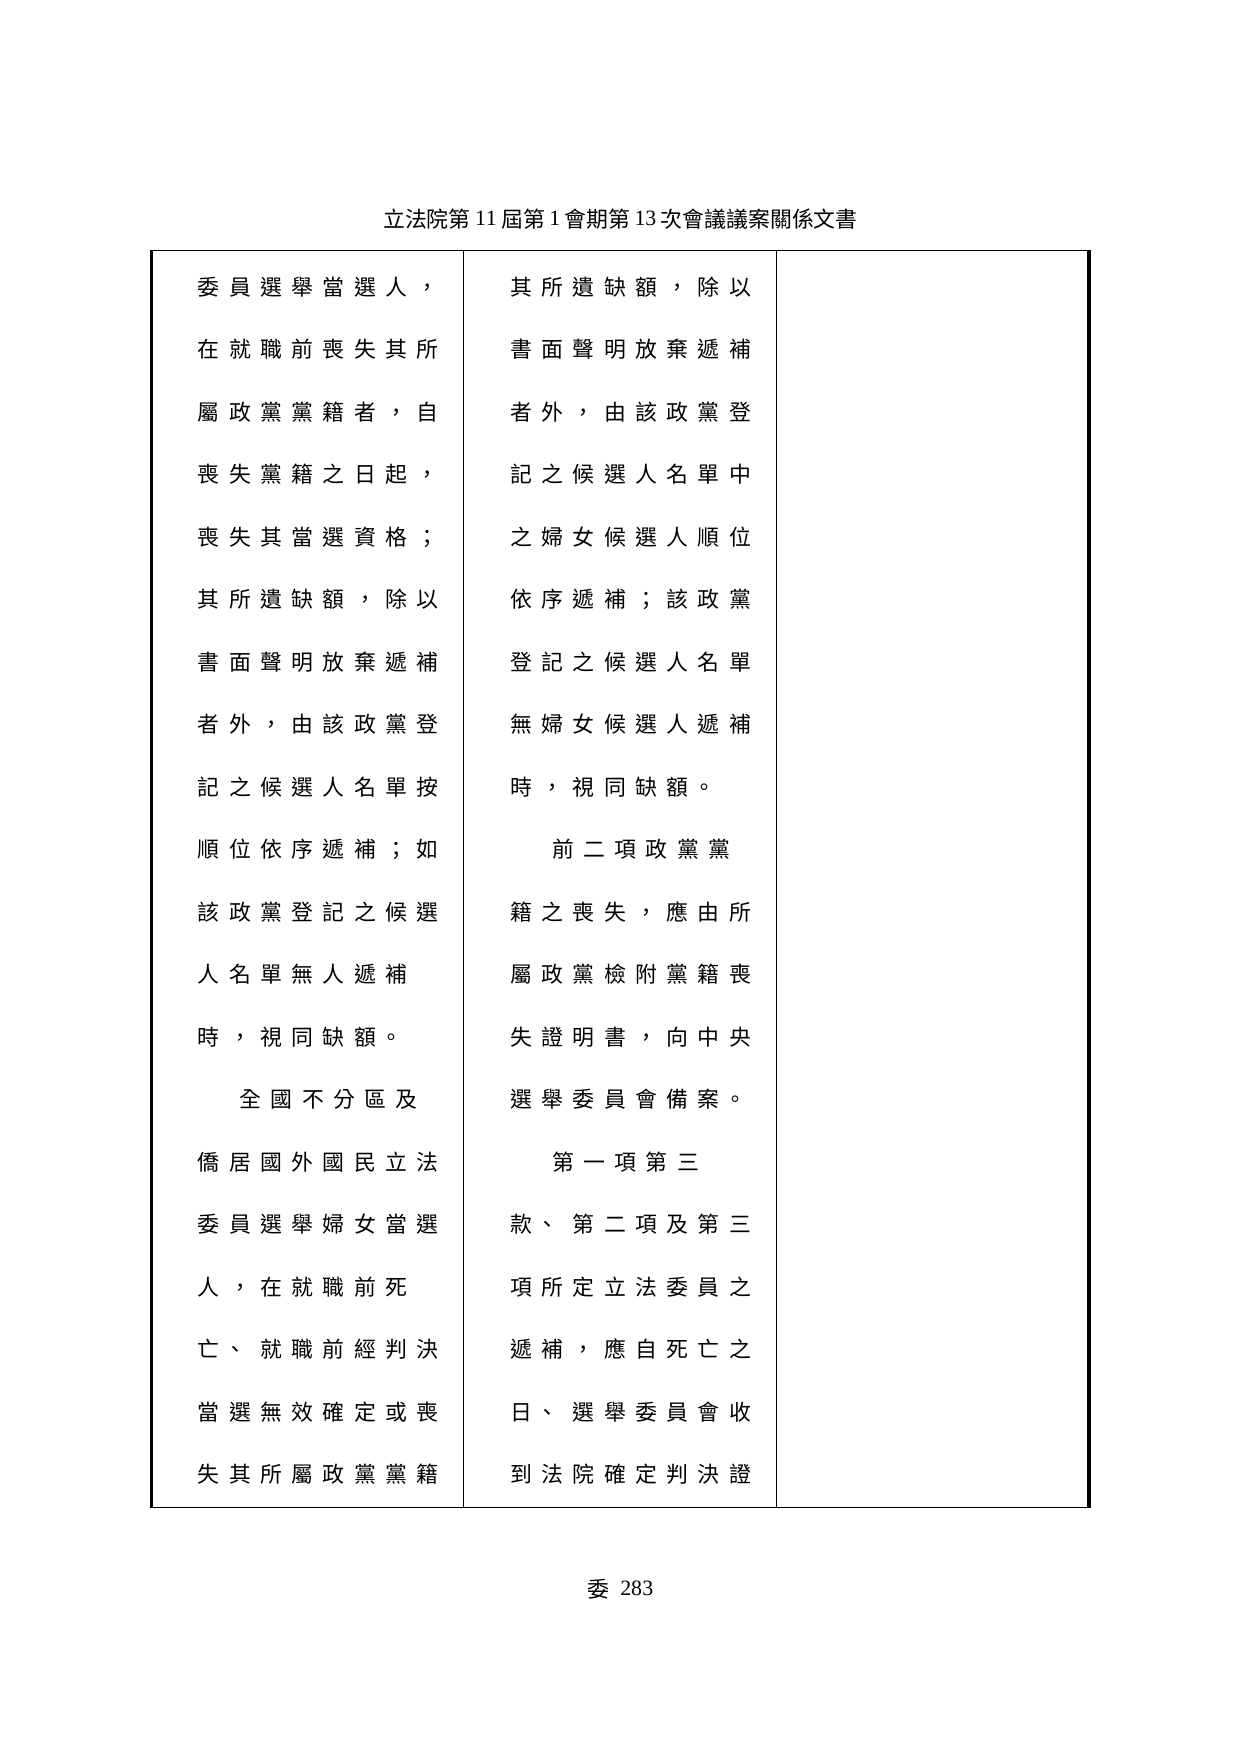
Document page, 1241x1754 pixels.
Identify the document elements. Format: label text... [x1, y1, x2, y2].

table_cell [777, 251, 1087, 1507]
table_cell 委員選舉當選人，在就職前喪失其所屬政黨黨籍者，自喪失黨籍之日起，喪失其當選資格；其所遺缺額，除以書面聲明放棄遞補者外，由該政黨登記之候選人名單按順位依序遞補；如該政黨登記之候選人名單無人遞補時，視同缺額。 全國不分區及僑居國外國民立法委員選舉婦女當選人，在就職前死亡、就職前經判決當選無效確定或喪失其所屬政黨黨籍 [153, 251, 463, 1507]
table_cell 其所遺缺額，除以書面聲明放棄遞補者外，由該政黨登記之候選人名單中之婦女候選人順位依序遞補；該政黨登記之候選人名單無婦女候選人遞補時，視同缺額。 前二項政黨黨籍之喪失，應由所屬政黨檢附黨籍喪失證明書，向中央選舉委員會備案。 第一項第三款、第二項及第三項所定立法委員之遞補，應自死亡之日、選舉委員會收到法院確定判決證 [464, 251, 776, 1507]
